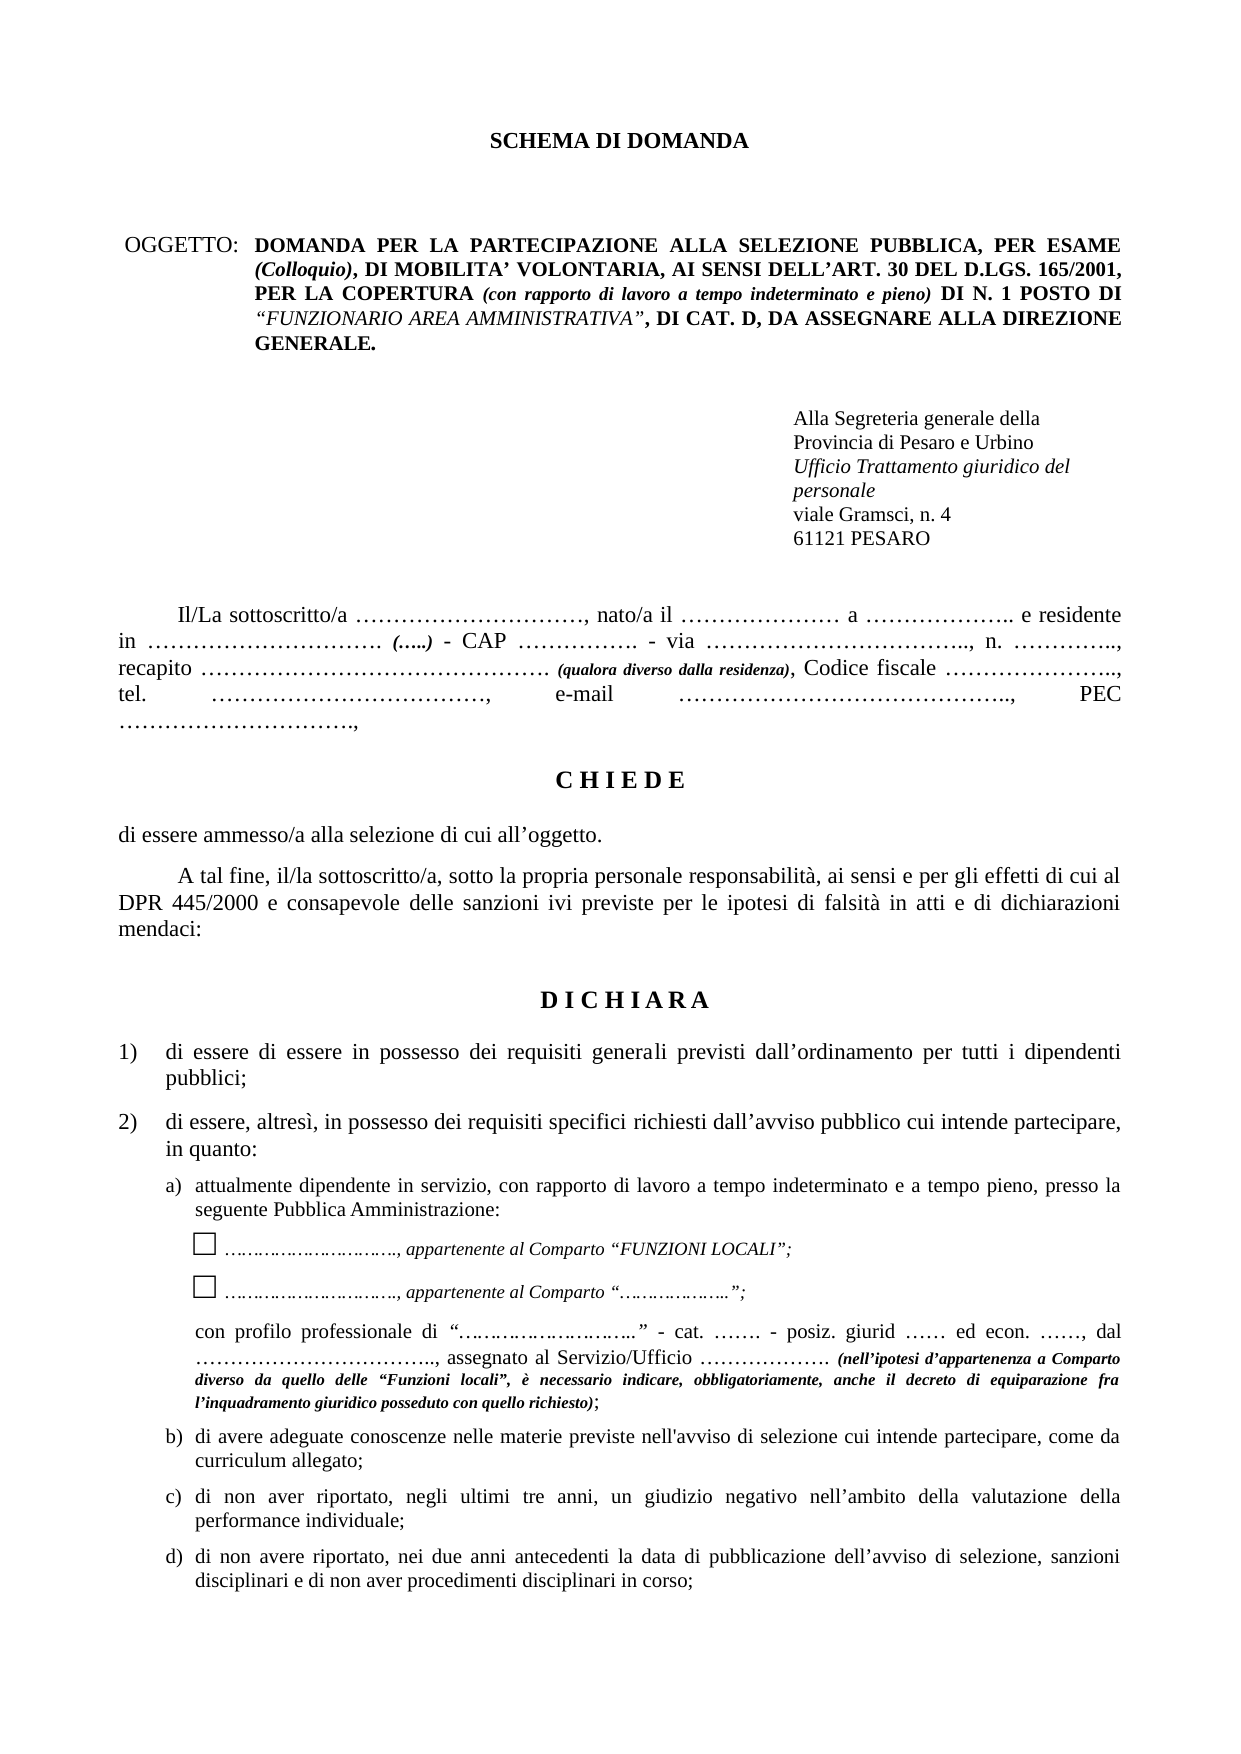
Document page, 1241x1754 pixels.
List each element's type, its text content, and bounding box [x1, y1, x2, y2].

text OGGETTO: DOMANDA PER LA PARTECIPAZIONE ALLA SELEZIONE PUBBLICA, PER ESAME (Colloquio), DI MOBILITA’ VOLONTARIA, AI SENSI DELL’ART. 30 DEL D.LGS. 165/2001, PER LA COPERTURA (con rapporto di lavoro a tempo indeterminato e pieno) DI N. 1 POSTO DI “FUNZIONARIO AREA AMMINISTRATIVA”, DI CAT. D, DA ASSEGNARE ALLA DIREZIONE GENERALE. [124, 231, 1122, 356]
text □ …………………………., appartenente al Comparto “………………..”; [118, 1264, 1122, 1307]
text di essere ammesso/a alla selezione di cui all’oggetto. [118, 821, 1122, 848]
text a) attualmente dipendente in servizio, con rapporto di lavoro a tempo indeterminato e a tempo pieno, presso la seguente Pubblica Amministrazione: [165, 1173, 1122, 1221]
text c) di non aver riportato, negli ultimi tre anni, un giudizio negativo nell’ambito della valutazione della performance individuale; [165, 1484, 1122, 1532]
text b) di avere adeguate conoscenze nelle materie previste nell'avviso di selezione cui intende partecipare, come da curriculum allegato; [165, 1424, 1122, 1472]
text viale Gramsci, n. 4 [177, 502, 1122, 526]
text Ufficio Trattamento giuridico del personale [177, 454, 1122, 502]
text Alla Segreteria generale della [177, 406, 1122, 430]
text □ …………………………., appartenente al Comparto “FUNZIONI LOCALI”; [118, 1221, 1122, 1264]
text SCHEMA DI DOMANDA [117, 127, 1122, 153]
text Provincia di Pesaro e Urbino [177, 430, 1122, 454]
text 1) di essere di essere in possesso dei requisiti generali previsti dall’ordinamento per tutti i dipendenti pubblici; [118, 1038, 1122, 1091]
text d) di non avere riportato, nei due anni antecedenti la data di pubblicazione dell’avviso di selezione, sanzioni disciplinari e di non aver procedimenti disciplinari in corso; [165, 1544, 1122, 1592]
subtitle D I C H I A R A [0, 985, 1122, 1014]
text 2) di essere, altresì, in possesso dei requisiti specifici richiesti dall’avviso pubblico cui intende partecipare, in quanto: [118, 1108, 1122, 1161]
text 61121 PESARO [177, 526, 1122, 550]
text A tal fine, il/la sottoscritto/a, sotto la propria personale responsabilità, ai sensi e per gli effetti di cui al DPR 445/2000 e consapevole delle sanzioni ivi previste per le ipotesi di falsità in atti e di dichiarazioni mendaci: [118, 862, 1122, 941]
text con profilo professionale di “………………………..” - cat. ……. - posiz. giurid …… ed econ. ……, dal …………………………….., assegnato al Servizio/Ufficio ………………. (nell’ipotesi d’appartenenza a Comparto diverso da quello delle “Funzioni locali”, è necessario indicare, obbligatoriamente, anche il decreto di equiparazione fra l’inquadramento giuridico posseduto con quello richiesto); [195, 1319, 1122, 1413]
text C H I E D E [118, 765, 1122, 794]
text Il/La sottoscritto/a …………………………, nato/a il ………………… a ……………….. e residente in …………………………. (…..) - CAP ……………. - via …………………………….., n. ………….., recapito ………………………………………. (qualora diverso dalla residenza), Codice fiscale ………………….., tel. ………………………………, e-mail …………………………………….., PEC …………………………., [118, 601, 1122, 733]
